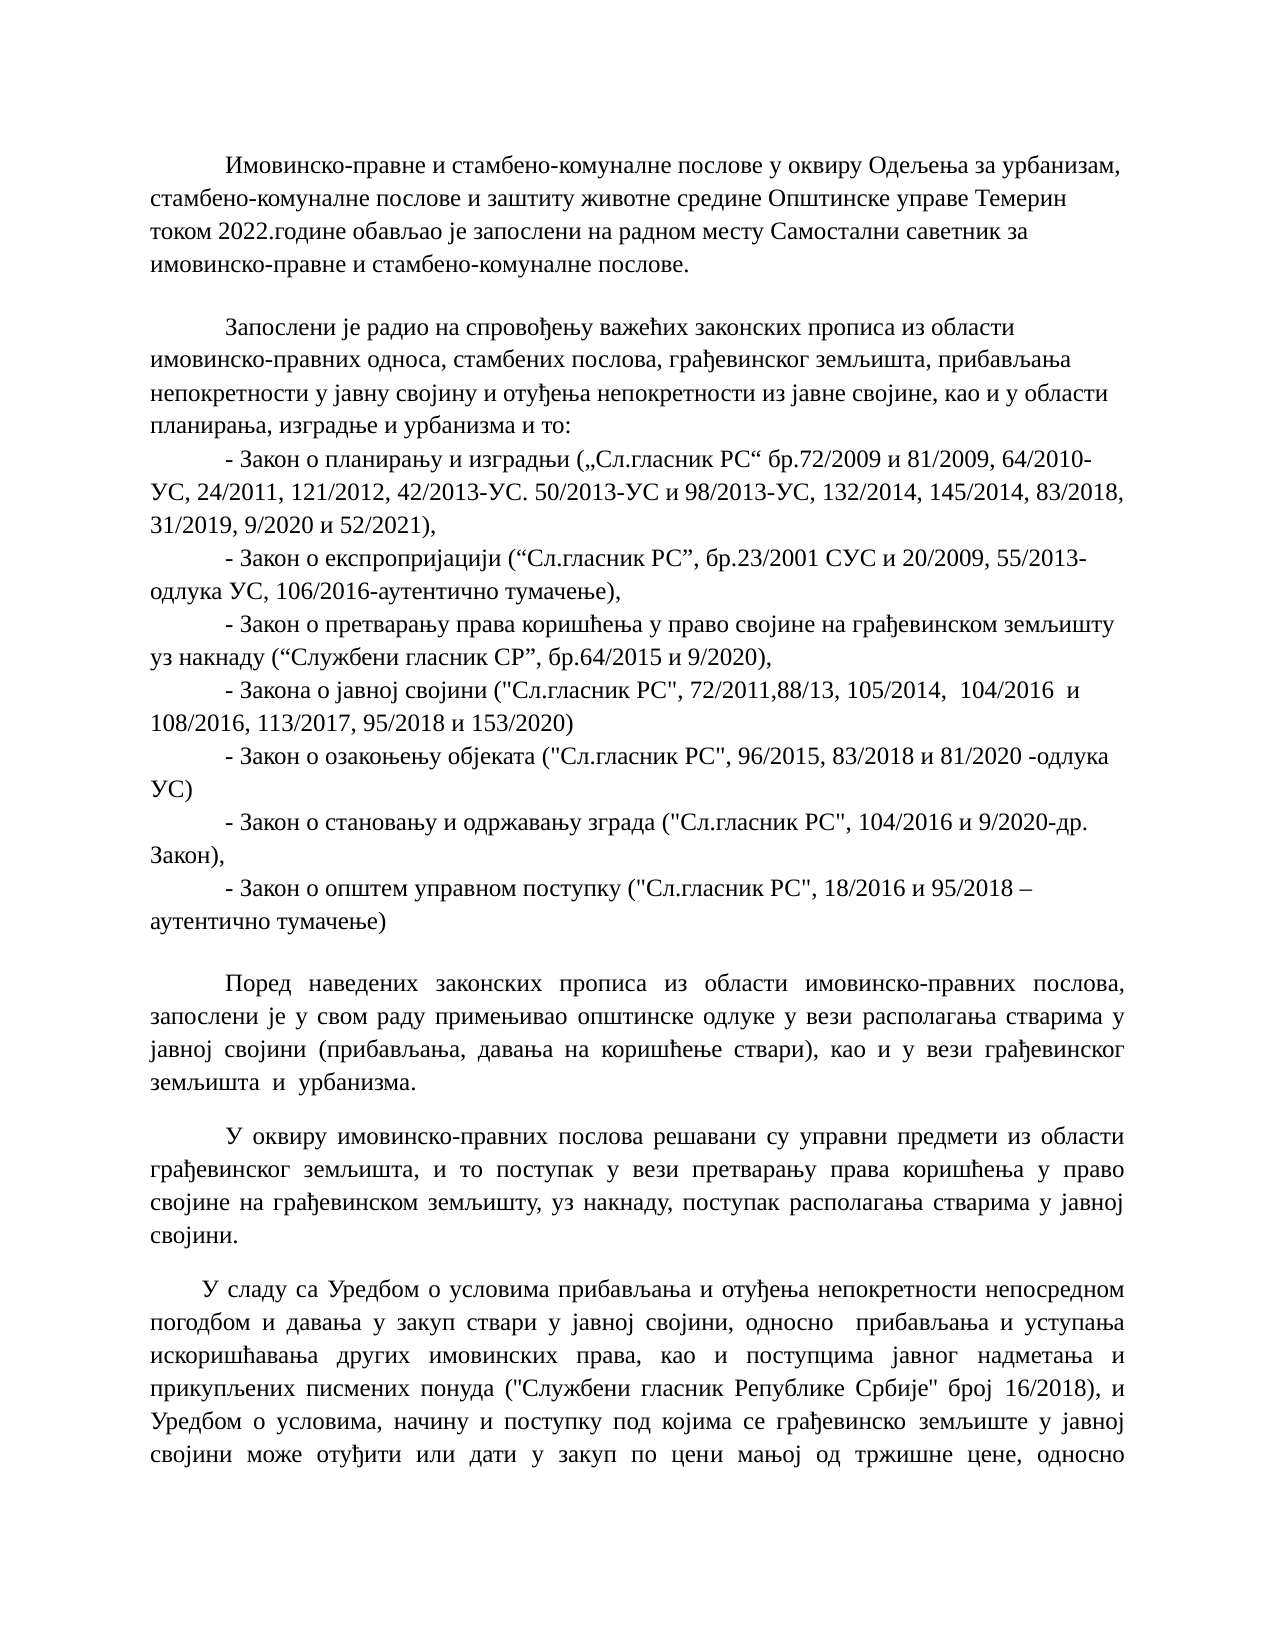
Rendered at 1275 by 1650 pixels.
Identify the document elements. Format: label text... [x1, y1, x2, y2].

text Имовинско-правне и стамбено-комуналне послове у оквиру Одељења за урбанизам, стамбено-комуналне послове и заштиту животне средине Општинске управе Темерин током 2022.године обављао је запослени на радном месту Самостални саветник за имовинско-правне и стамбено-комуналне послове. [150, 150, 1125, 278]
text У оквиру имовинско-правних послова решавани су управни предмети из области грађевинског земљишта, и то поступак у вези претварању права коришћења у право својине на грађевинском земљишту, уз накнаду, поступак располагања стварима у јавној својини. [150, 1121, 1125, 1249]
text Запослени је радио на спровођењу важећих законских прописа из области имовинско-правних односа, стамбених послова, грађевинског земљишта, прибављања непокретности у јавну својину и отуђења непокретности из јавне својине, као и у области планирања, изградње и урбанизма и то: - Закон о планирању и изградњи („Сл.гласник РС“ бр.72/2009 и 81/2009, 64/2010-УС, 24/2011, 121/2012, 42/2013-УС. 50/2013-УС и 98/2013-УС, 132/2014, 145/2014, 83/2018, 31/2019, 9/2020 и 52/2021), - Закон о експропријацији (“Сл.гласник РС”, бр.23/2001 СУС и 20/2009, 55/2013-одлука УС, 106/2016-аутентично тумачење), - Закон о претварању права коришћења у право својине на грађевинском земљишту уз накнаду (“Службени гласник СР”, бр.64/2015 и 9/2020), - Закона о јавној својини ("Сл.гласник РС", 72/2011,88/13, 105/2014, 104/2016 и 108/2016, 113/2017, 95/2018 и 153/2020) - Закон о озакоњењу објеката ("Сл.гласник РС", 96/2015, 83/2018 и 81/2020 -одлука УС) - Закон о становању и одржавању зграда ("Сл.гласник РС", 104/2016 и 9/2020-др. Закон), - Закон о општем управном поступку ("Сл.гласник РС", 18/2016 и 95/2018 – аутентично тумачење) [150, 312, 1125, 935]
text Поред наведених законских прописа из области имовинско-правних послова, запослени је у свом раду примењивао општинске одлуке у вези располагања стварима у јавној својини (прибављања, давања на коришћење ствари), као и у вези грађевинског земљишта и урбанизма. [150, 968, 1125, 1096]
text У сладу са Уредбoм о условима прибављања и отуђења непокретности непосредном погодбом и давања у закуп ствари у јавној својини, односно прибављања и уступања искоришћавања других имовинских права, као и поступцима јавног надметања и прикупљених писмених понуда (''Службени гласник Републике Србије'' број 16/2018), и Уредбом о условима, начину и поступку под којима се грађевинско земљиште у јавној својини може отуђити или дати у закуп по цени мањој од тржишне цене, односно [150, 1274, 1125, 1468]
